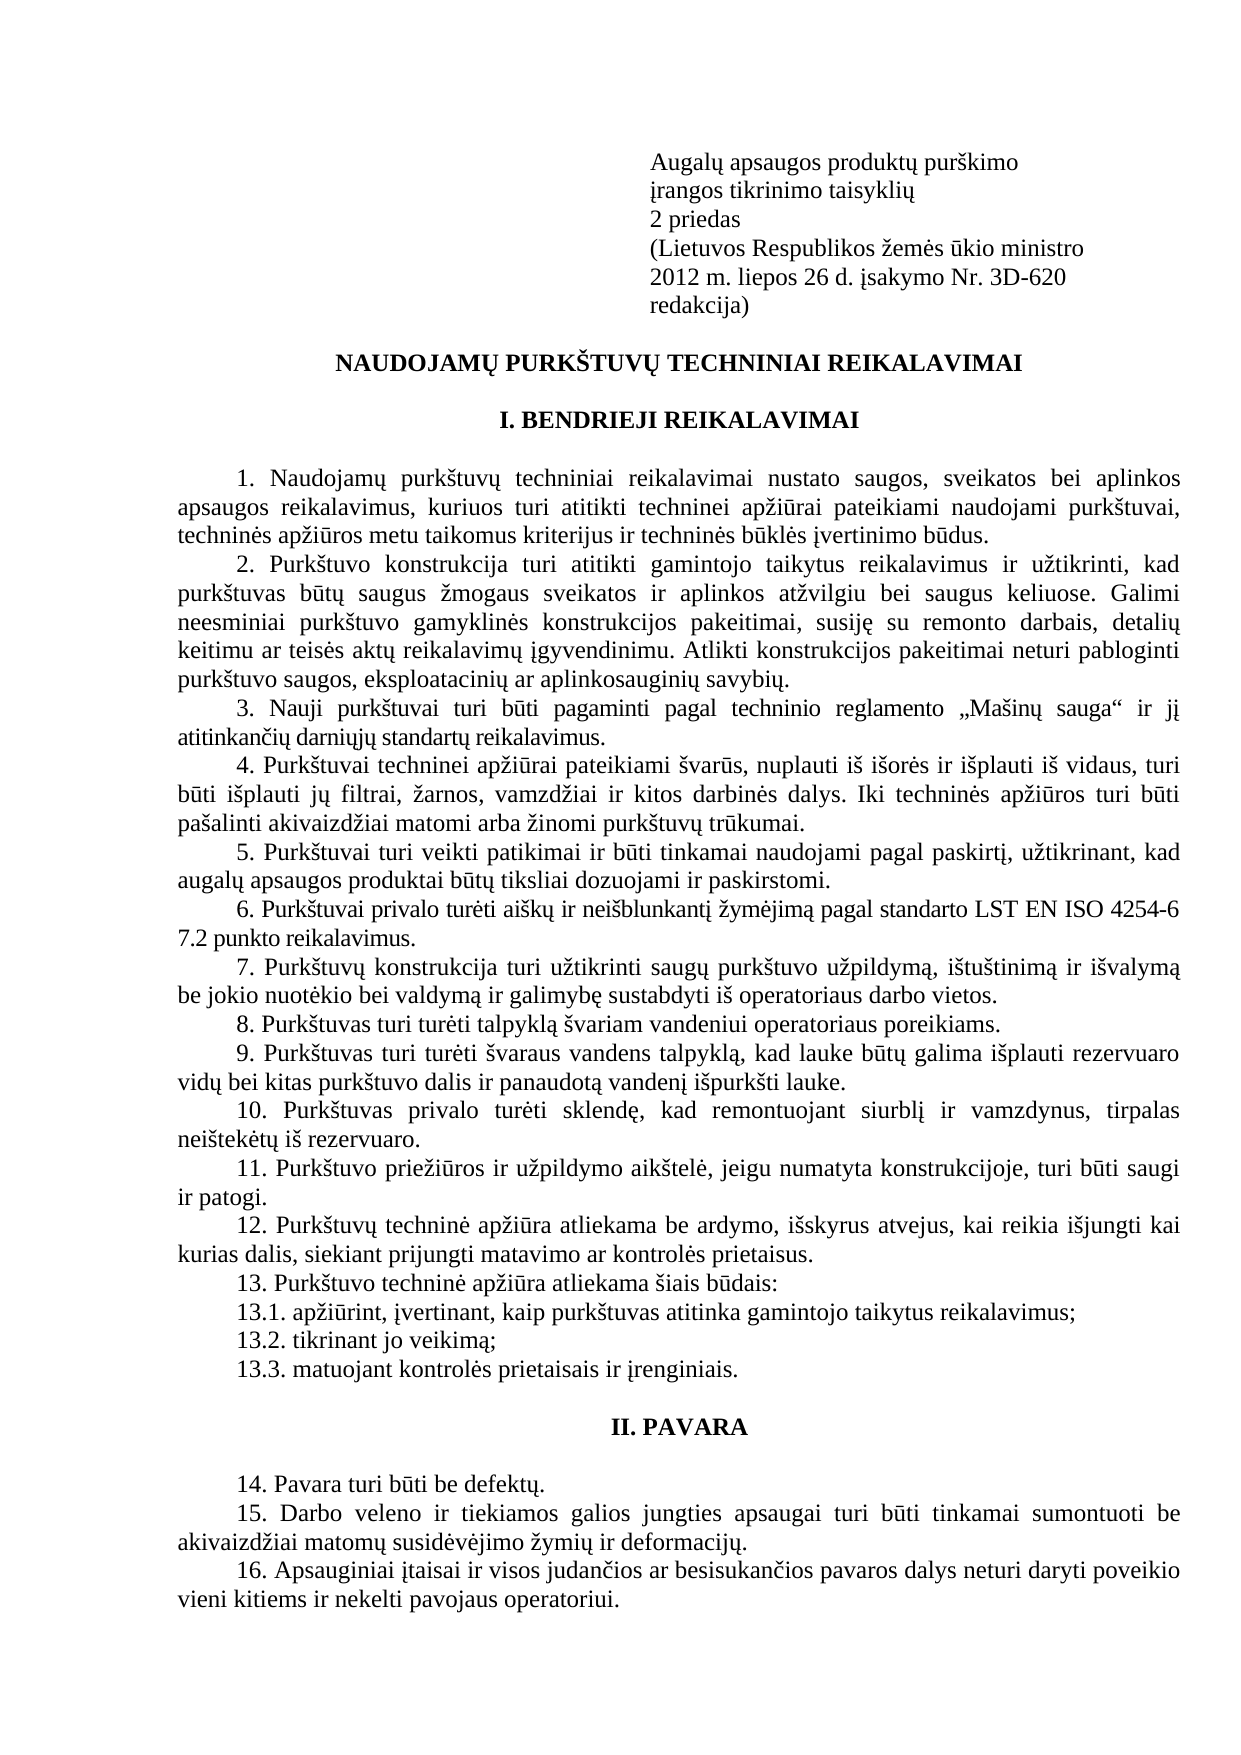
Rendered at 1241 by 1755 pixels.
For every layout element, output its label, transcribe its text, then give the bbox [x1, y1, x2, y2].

text 12. Purkštuvų techninė apžiūra atliekama be ardymo, išskyrus atvejus, kai reikia išjungti kai kurias dalis, siekiant prijungti matavimo ar kontrolės prietaisus. [177, 1211, 1181, 1268]
text 16. Apsauginiai įtaisai ir visos judančios ar besisukančios pavaros dalys neturi daryti poveikio vieni kitiems ir nekelti pavojaus operatoriui. [177, 1556, 1181, 1613]
text įrangos tikrinimo taisyklių [649, 176, 1181, 204]
text 13. Purkštuvo techninė apžiūra atliekama šiais būdais: [177, 1268, 1181, 1297]
text 1. Naudojamų purkštuvų techniniai reikalavimai nustato saugos, sveikatos bei aplinkos apsaugos reikalavimus, kuriuos turi atitikti techninei apžiūrai pateikiami naudojami purkštuvai, techninės apžiūros metu taikomus kriterijus ir techninės būklės įvertinimo būdus. [177, 463, 1181, 549]
text 15. Darbo veleno ir tiekiamos galios jungties apsaugai turi būti tinkamai sumontuoti be akivaizdžiai matomų susidėvėjimo žymių ir deformacijų. [177, 1498, 1181, 1556]
text 13.2. tikrinant jo veikimą; [177, 1326, 1181, 1354]
text 11. Purkštuvo priežiūros ir užpildymo aikštelė, jeigu numatyta konstrukcijoje, turi būti saugi ir patogi. [177, 1153, 1181, 1211]
text 9. Purkštuvas turi turėti švaraus vandens talpyklą, kad lauke būtų galima išplauti rezervuaro vidų bei kitas purkštuvo dalis ir panaudotą vandenį išpurkšti lauke. [177, 1038, 1181, 1096]
text Augalų apsaugos produktų purškimo [649, 147, 1181, 176]
text 4. Purkštuvai techninei apžiūrai pateikiami švarūs, nuplauti iš išorės ir išplauti iš vidaus, turi būti išplauti jų filtrai, žarnos, vamzdžiai ir kitos darbinės dalys. Iki techninės apžiūros turi būti pašalinti akivaizdžiai matomi arba žinomi purkštuvų trūkumai. [177, 751, 1181, 837]
text NAUDOJAMŲ PURKŠTUVŲ TECHNINIAI REIKALAVIMAI [177, 348, 1181, 377]
text 14. Pavara turi būti be defektų. [177, 1469, 1181, 1498]
text 8. Purkštuvas turi turėti talpyklą švariam vandeniui operatoriaus poreikiams. [177, 1009, 1181, 1038]
text 10. Purkštuvas privalo turėti sklendę, kad remontuojant siurblį ir vamzdynus, tirpalas neištekėtų iš rezervuaro. [177, 1096, 1181, 1153]
text 2012 m. liepos 26 d. įsakymo Nr. 3D-620 [649, 262, 1181, 291]
text 2 priedas [649, 204, 1181, 233]
text 13.3. matuojant kontrolės prietaisais ir įrenginiais. [177, 1354, 1181, 1383]
text 2. Purkštuvo konstrukcija turi atitikti gamintojo taikytus reikalavimus ir užtikrinti, kad purkštuvas būtų saugus žmogaus sveikatos ir aplinkos atžvilgiu bei saugus keliuose. Galimi neesminiai purkštuvo gamyklinės konstrukcijos pakeitimai, susiję su remonto darbais, detalių keitimu ar teisės aktų reikalavimų įgyvendinimu. Atlikti konstrukcijos pakeitimai neturi pabloginti purkštuvo saugos, eksploatacinių ar aplinkosauginių savybių. [177, 549, 1181, 693]
text 7. Purkštuvų konstrukcija turi užtikrinti saugų purkštuvo užpildymą, ištuštinimą ir išvalymą be jokio nuotėkio bei valdymą ir galimybę sustabdyti iš operatoriaus darbo vietos. [177, 952, 1181, 1009]
text I. bendrieji reikalAvimai [177, 406, 1181, 434]
text 3. Nauji purkštuvai turi būti pagaminti pagal techninio reglamento „Mašinų sauga“ ir jį atitinkančių darniųjų standartų reikalavimus. [177, 693, 1181, 751]
text II. Pavara [177, 1412, 1181, 1441]
text 5. Purkštuvai turi veikti patikimai ir būti tinkamai naudojami pagal paskirtį, užtikrinant, kad augalų apsaugos produktai būtų tiksliai dozuojami ir paskirstomi. [177, 837, 1181, 894]
text redakcija) [649, 291, 1181, 319]
text 6. Purkštuvai privalo turėti aiškų ir neišblunkantį žymėjimą pagal standarto LST EN ISO 4254-6 7.2 punkto reikalavimus. [177, 894, 1181, 952]
text (Lietuvos Respublikos žemės ūkio ministro [649, 233, 1181, 262]
text 13.1. apžiūrint, įvertinant, kaip purkštuvas atitinka gamintojo taikytus reikalavimus; [177, 1297, 1181, 1326]
